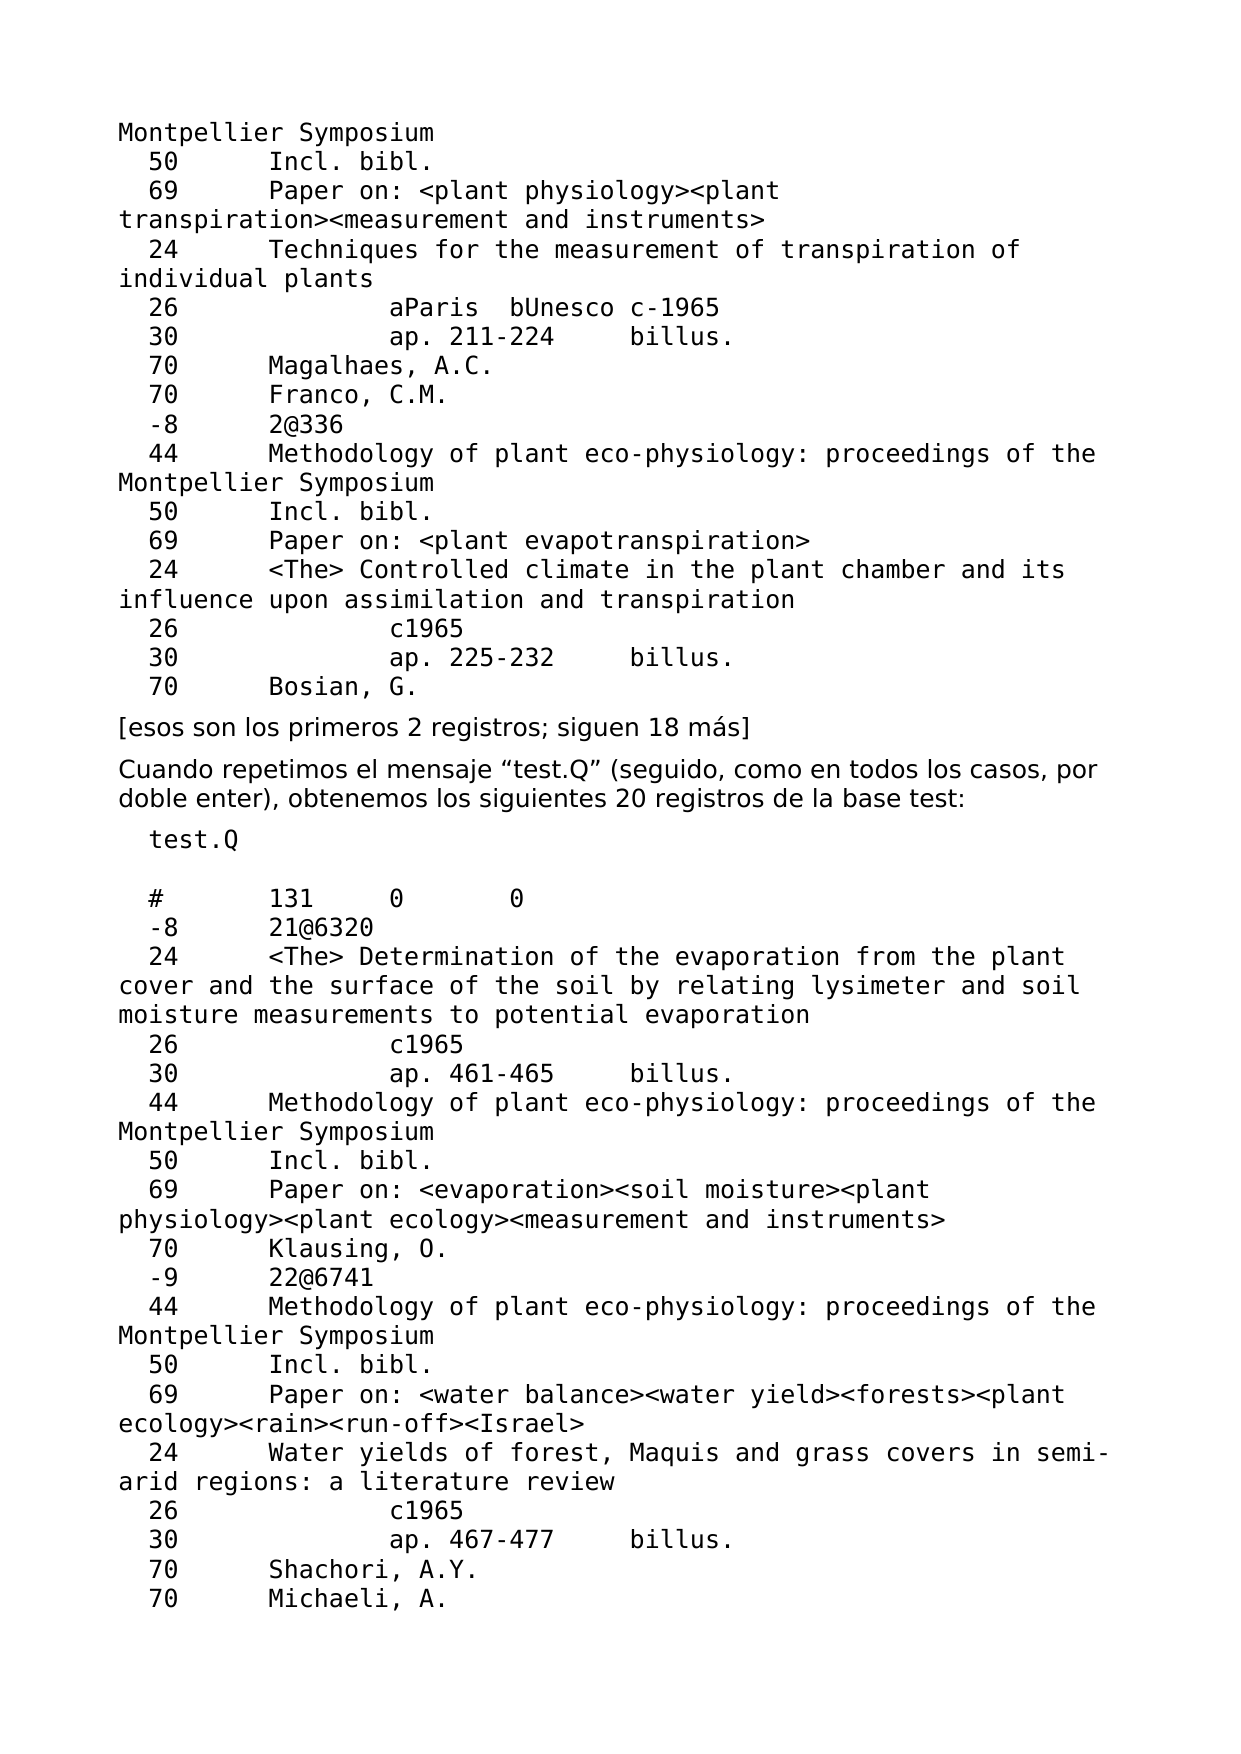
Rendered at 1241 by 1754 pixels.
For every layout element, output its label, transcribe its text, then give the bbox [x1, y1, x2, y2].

text test.Q # 131 0 0 -8 21@6320 24 <The> Determination of the evaporation from the plant cover and the surface of the soil by relating lysimeter and soil moisture measurements to potential evaporation 26 c1965 30 ap. 461-465 billus. 44 Methodology of plant eco-physiology: proceedings of the Montpellier Symposium 50 Incl. bibl. 69 Paper on: <evaporation><soil moisture><plant physiology><plant ecology><measurement and instruments> 70 Klausing, O. -9 22@6741 44 Methodology of plant eco-physiology: proceedings of the Montpellier Symposium 50 Incl. bibl. 69 Paper on: <water balance><water yield><forests><plant ecology><rain><run-off><Israel> 24 Water yields of forest, Maquis and grass covers in semi-arid regions: a literature review 26 c1965 30 ap. 467-477 billus. 70 Shachori, A.Y. 70 Michaeli, A. [118, 826, 1122, 1613]
text Cuando repetimos el mensaje “test.Q” (seguido, como en todos los casos, por doble enter), obtenemos los siguientes 20 registros de la base test: [118, 755, 1122, 813]
text [esos son los primeros 2 registros; siguen 18 más] [118, 713, 1122, 742]
text Montpellier Symposium 50 Incl. bibl. 69 Paper on: <plant physiology><plant transpiration><measurement and instruments> 24 Techniques for the measurement of transpiration of individual plants 26 aParis bUnesco c-1965 30 ap. 211-224 billus. 70 Magalhaes, A.C. 70 Franco, C.M. -8 2@336 44 Methodology of plant eco-physiology: proceedings of the Montpellier Symposium 50 Incl. bibl. 69 Paper on: <plant evapotranspiration> 24 <The> Controlled climate in the plant chamber and its influence upon assimilation and transpiration 26 c1965 30 ap. 225-232 billus. 70 Bosian, G. [118, 118, 1122, 701]
